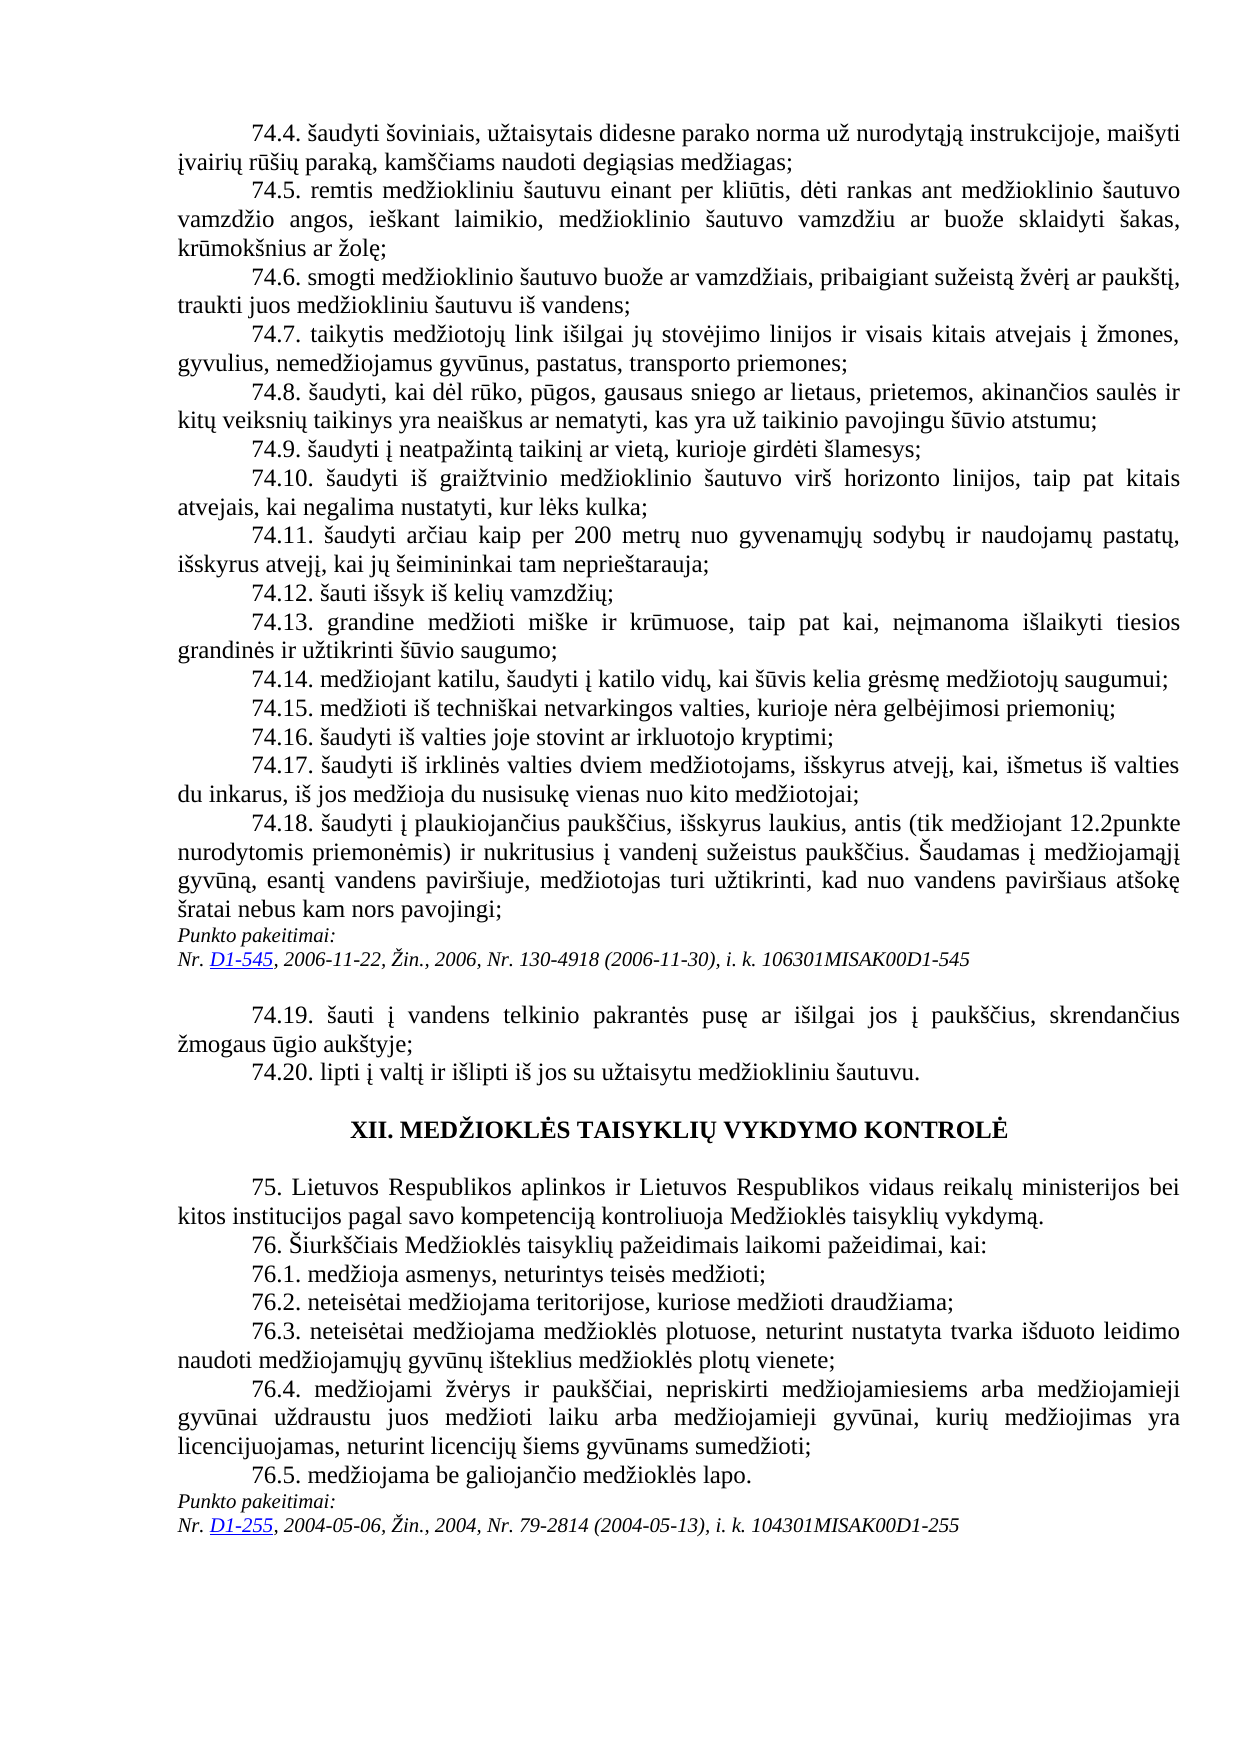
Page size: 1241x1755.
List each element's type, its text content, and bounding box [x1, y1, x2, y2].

text 74.19. šauti į vandens telkinio pakrantės pusę ar išilgai jos į paukščius, skrendančius žmogaus ūgio aukštyje; [177, 1000, 1181, 1057]
text Nr. D1-545, 2006-11-22, Žin., 2006, Nr. 130-4918 (2006-11-30), i. k. 106301MISAK00D1-545 [177, 947, 1181, 971]
text Nr. D1-255, 2004-05-06, Žin., 2004, Nr. 79-2814 (2004-05-13), i. k. 104301MISAK00D1-255 [177, 1513, 1181, 1537]
text 74.8. šaudyti, kai dėl rūko, pūgos, gausaus sniego ar lietaus, prietemos, akinančios saulės ir kitų veiksnių taikinys yra neaiškus ar nematyti, kas yra už taikinio pavojingu šūvio atstumu; [177, 377, 1181, 434]
text 74.7. taikytis medžiotojų link išilgai jų stovėjimo linijos ir visais kitais atvejais į žmones, gyvulius, nemedžiojamus gyvūnus, pastatus, transporto priemones; [177, 319, 1181, 377]
text 74.15. medžioti iš techniškai netvarkingos valties, kurioje nėra gelbėjimosi priemonių; [177, 693, 1181, 722]
text 74.16. šaudyti iš valties joje stovint ar irkluotojo kryptimi; [177, 722, 1181, 751]
text 74.18. šaudyti į plaukiojančius paukščius, išskyrus laukius, antis (tik medžiojant 12.2punkte nurodytomis priemonėmis) ir nukritusius į vandenį sužeistus paukščius. Šaudamas į medžiojamąjį gyvūną, esantį vandens paviršiuje, medžiotojas turi užtikrinti, kad nuo vandens paviršiaus atšokę šratai nebus kam nors pavojingi; [177, 808, 1181, 923]
text 76.3. neteisėtai medžiojama medžioklės plotuose, neturint nustatyta tvarka išduoto leidimo naudoti medžiojamųjų gyvūnų išteklius medžioklės plotų vienete; [177, 1316, 1181, 1374]
text 74.5. remtis medžiokliniu šautuvu einant per kliūtis, dėti rankas ant medžioklinio šautuvo vamzdžio angos, ieškant laimikio, medžioklinio šautuvo vamzdžiu ar buože sklaidyti šakas, krūmokšnius ar žolę; [177, 176, 1181, 262]
text 75. Lietuvos Respublikos aplinkos ir Lietuvos Respublikos vidaus reikalų ministerijos bei kitos institucijos pagal savo kompetenciją kontroliuoja Medžioklės taisyklių vykdymą. [177, 1172, 1181, 1230]
text 76. Šiurkščiais Medžioklės taisyklių pažeidimais laikomi pažeidimai, kai: [177, 1230, 1181, 1259]
text 74.20. lipti į valtį ir išlipti iš jos su užtaisytu medžiokliniu šautuvu. [177, 1057, 1181, 1086]
text 74.10. šaudyti iš graižtvinio medžioklinio šautuvo virš horizonto linijos, taip pat kitais atvejais, kai negalima nustatyti, kur lėks kulka; [177, 463, 1181, 521]
text Punkto pakeitimai: [177, 923, 1181, 947]
text 74.14. medžiojant katilu, šaudyti į katilo vidų, kai šūvis kelia grėsmę medžiotojų saugumui; [177, 664, 1181, 693]
text 74.17. šaudyti iš irklinės valties dviem medžiotojams, išskyrus atvejį, kai, išmetus iš valties du inkarus, iš jos medžioja du nusisukę vienas nuo kito medžiotojai; [177, 751, 1181, 808]
text 74.4. šaudyti šoviniais, užtaisytais didesne parako norma už nurodytąją instrukcijoje, maišyti įvairių rūšių paraką, kamščiams naudoti degiąsias medžiagas; [177, 118, 1181, 176]
text 74.12. šauti išsyk iš kelių vamzdžių; [177, 578, 1181, 607]
text 76.1. medžioja asmenys, neturintys teisės medžioti; [177, 1259, 1181, 1287]
text 76.5. medžiojama be galiojančio medžioklės lapo. [177, 1460, 1181, 1489]
text XII. Medžioklės taisyklių vykdymo kontrolė [177, 1115, 1181, 1144]
text 74.13. grandine medžioti miške ir krūmuose, taip pat kai, neįmanoma išlaikyti tiesios grandinės ir užtikrinti šūvio saugumo; [177, 607, 1181, 664]
text 74.11. šaudyti arčiau kaip per 200 metrų nuo gyvenamųjų sodybų ir naudojamų pastatų, išskyrus atvejį, kai jų šeimininkai tam neprieštarauja; [177, 521, 1181, 578]
text 74.6. smogti medžioklinio šautuvo buože ar vamzdžiais, pribaigiant sužeistą žvėrį ar paukštį, traukti juos medžiokliniu šautuvu iš vandens; [177, 262, 1181, 319]
text 74.9. šaudyti į neatpažintą taikinį ar vietą, kurioje girdėti šlamesys; [177, 434, 1181, 463]
text 76.2. neteisėtai medžiojama teritorijose, kuriose medžioti draudžiama; [177, 1287, 1181, 1316]
text 76.4. medžiojami žvėrys ir paukščiai, nepriskirti medžiojamiesiems arba medžiojamieji gyvūnai uždraustu juos medžioti laiku arba medžiojamieji gyvūnai, kurių medžiojimas yra licencijuojamas, neturint licencijų šiems gyvūnams sumedžioti; [177, 1374, 1181, 1460]
text Punkto pakeitimai: [177, 1489, 1181, 1513]
